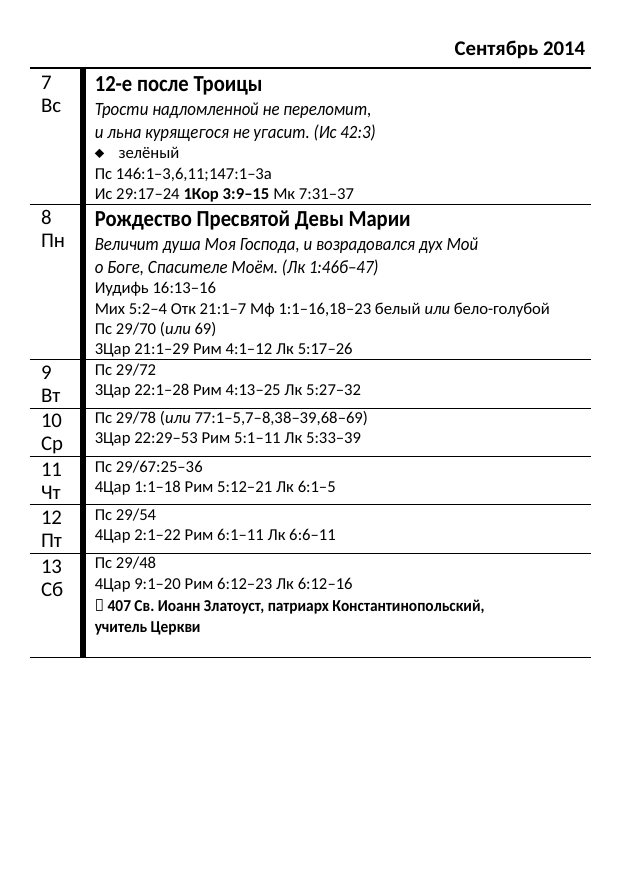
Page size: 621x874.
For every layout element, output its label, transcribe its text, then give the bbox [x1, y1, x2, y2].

table_cell Пс 29/78 (или 77:1–5,7–8,38–39,68–69) 3Цар 22:29–53 Рим 5:1–11 Лк 5:33–39 [86, 409, 591, 456]
table_cell Пс 29/48 4Цар 9:1–20 Рим 6:12–23 Лк 6:12–16  407 Св. Иоанн Златоуст, патриарх Константинопольский, учитель Церкви [86, 554, 591, 657]
table_cell Пс 29/72 3Цар 22:1–28 Рим 4:13–25 Лк 5:27–32 [86, 360, 591, 407]
table_cell 11 Чт [30, 457, 80, 504]
table_cell 9 Вт [30, 360, 80, 407]
table_cell Пс 29/67:25–36 4Цар 1:1–18 Рим 5:12–21 Лк 6:1–5 [86, 457, 591, 504]
table_cell 12-е после Троицы Трости надломленной не переломит, и льна курящегося не угасит. (Ис 42:3) зелёный Пс 146:1–3,6,11;147:1–3а Ис 29:17–24 1Кор 3:9–15 Мк 7:31–37 [86, 69, 591, 204]
table_cell Пс 29/54 4Цар 2:1–22 Рим 6:1–11 Лк 6:6–11 [86, 505, 591, 553]
table_cell 12 Пт [30, 505, 80, 553]
table_cell 8 Пн [30, 205, 80, 359]
table_cell 13 Сб [30, 554, 80, 657]
table_cell 10 Ср [30, 409, 80, 456]
table_header Сентябрь 2014 [30, 30, 591, 67]
table_cell Рождество Пресвятой Девы Марии Величит душа Моя Господа, и возрадовался дух Мой о Боге, Спасителе Моём. (Лк 1:46б–47) Иудифь 16:13–16 Мих 5:2–4 Отк 21:1–7 Мф 1:1–16,18–23 белый или бело-голубой Пс 29/70 (или 69) 3Цар 21:1–29 Рим 4:1–12 Лк 5:17–26 [86, 205, 591, 359]
table_cell 7 Вс [30, 69, 80, 204]
